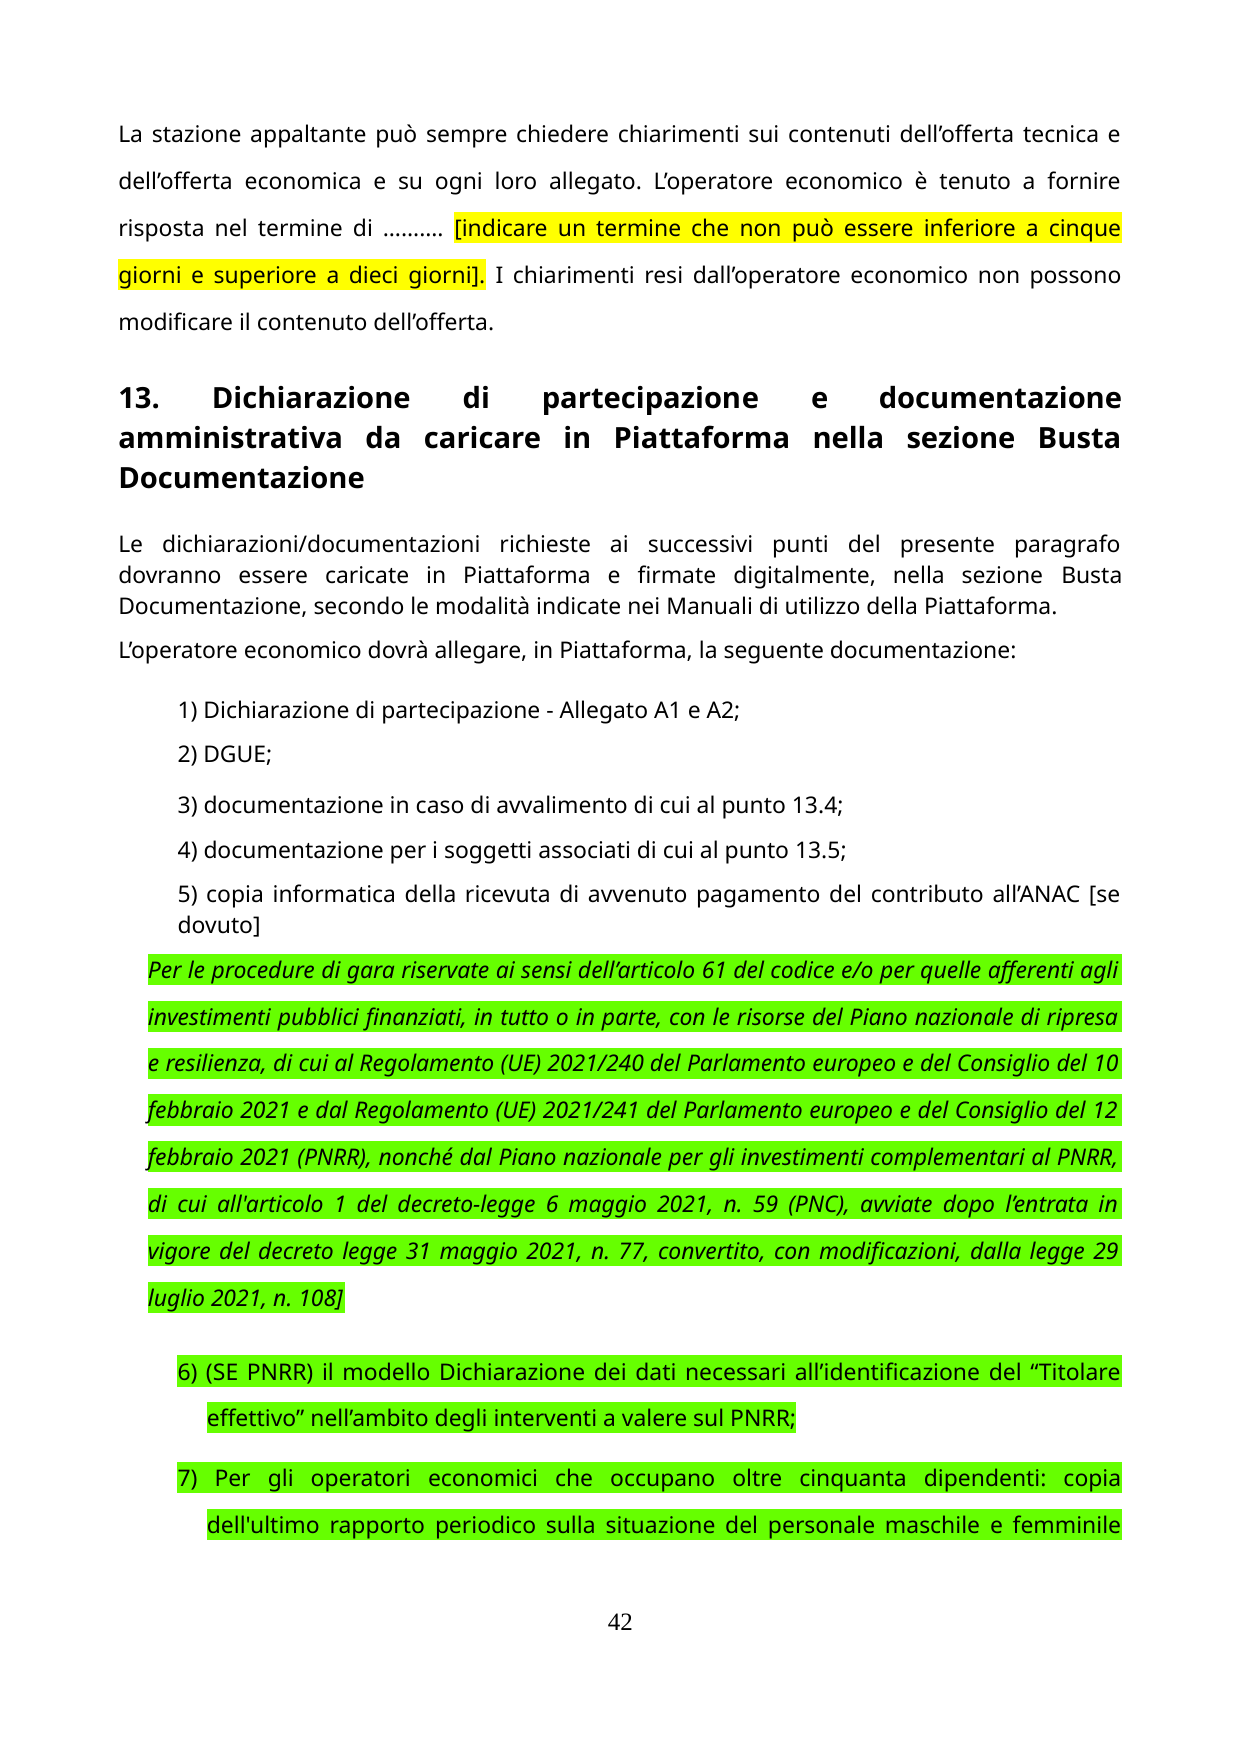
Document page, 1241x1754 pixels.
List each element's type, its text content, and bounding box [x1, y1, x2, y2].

list 7) Per gli operatori economici che occupano oltre cinquanta dipendenti: copia dell'ultimo rapporto periodico sulla situazione del personale maschile e femminile [177, 1462, 1122, 1540]
list 5) copia informatica della ricevuta di avvenuto pagamento del contributo all’ANAC [se dovuto] [177, 878, 1122, 941]
list 2) DGUE; [177, 738, 1098, 769]
list 3) documentazione in caso di avvalimento di cui al punto 13.4; [177, 789, 1122, 820]
list 4) documentazione per i soggetti associati di cui al punto 13.5; [177, 834, 1122, 865]
list 1) Dichiarazione di partecipazione - Allegato A1 e A2; [177, 694, 1098, 725]
subtitle 13. Dichiarazione di partecipazione e documentazione amministrativa da caricare in Piattaforma nella sezione Busta Documentazione [118, 377, 1122, 497]
text La stazione appaltante può sempre chiedere chiarimenti sui contenuti dell’offerta tecnica e dell’offerta economica e su ogni loro allegato. L’operatore economico è tenuto a fornire risposta nel termine di ………. [indicare un termine che non può essere inferiore a cinque giorni e superiore a dieci giorni]. I chiarimenti resi dall’operatore economico non possono modificare il contenuto dell’offerta. [118, 118, 1122, 337]
list 6) (SE PNRR) il modello Dichiarazione dei dati necessari all’identificazione del “Titolare effettivo” nell’ambito degli interventi a valere sul PNRR; [177, 1355, 1122, 1433]
subtitle Le dichiarazioni/documentazioni richieste ai successivi punti del presente paragrafo dovranno essere caricate in Piattaforma e firmate digitalmente, nella sezione Busta Documentazione, secondo le modalità indicate nei Manuali di utilizzo della Piattaforma. [118, 528, 1122, 622]
text Per le procedure di gara riservate ai sensi dell’articolo 61 del codice e/o per quelle afferenti agli investimenti pubblici finanziati, in tutto o in parte, con le risorse del Piano nazionale di ripresa e resilienza, di cui al Regolamento (UE) 2021/240 del Parlamento europeo e del Consiglio del 10 febbraio 2021 e dal Regolamento (UE) 2021/241 del Parlamento europeo e del Consiglio del 12 febbraio 2021 (PNRR), nonché dal Piano nazionale per gli investimenti complementari al PNRR, di cui all'articolo 1 del decreto-legge 6 maggio 2021, n. 59 (PNC), avviate dopo l’entrata in vigore del decreto legge 31 maggio 2021, n. 77, convertito, con modificazioni, dalla legge 29 luglio 2021, n. 108] [148, 954, 1122, 1313]
list L’operatore economico dovrà allegare, in Piattaforma, la seguente documentazione: [118, 634, 1122, 666]
